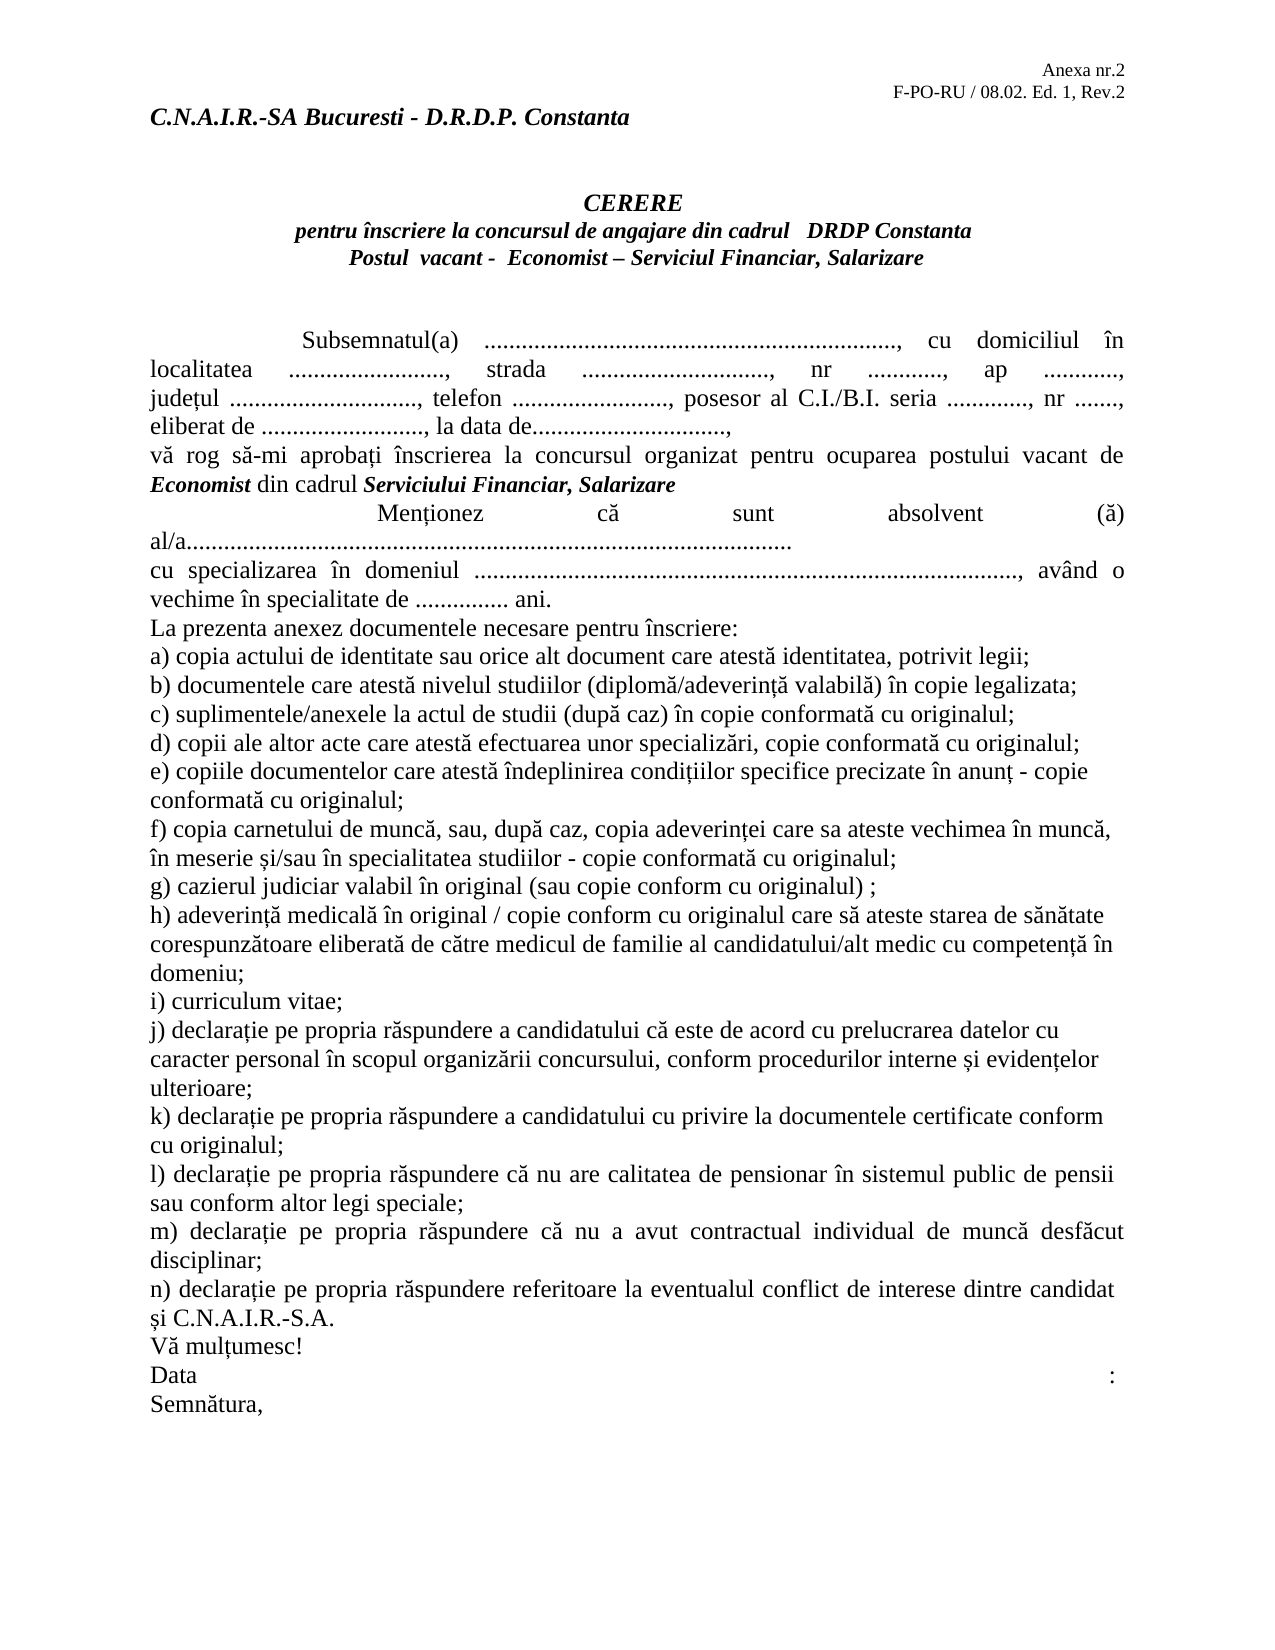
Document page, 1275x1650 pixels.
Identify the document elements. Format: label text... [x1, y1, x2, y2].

text n) declarație pe propria răspundere referitoare la eventualul conflict de interese dintre candidat și C.N.A.I.R.-S.A. [150, 1274, 1116, 1331]
text C.N.A.I.R.-SA Bucuresti - D.R.D.P. Constanta [150, 102, 1125, 131]
text Data : Semnătura, [150, 1360, 1116, 1418]
text CERERE pentru înscriere la concursul de angajare din cadrul DRDP Constanta [150, 188, 1125, 244]
text Vă mulțumesc! [150, 1331, 1116, 1360]
text F-PO-RU / 08.02. Ed. 1, Rev.2 [150, 81, 1125, 102]
text Menționez că sunt absolvent (ă) al/a................................................................................................. cu specializarea în domeniul ......................................................................................., având o vechime în specialitate de ............... ani. [150, 498, 1125, 613]
text k) declarație pe propria răspundere a candidatului cu privire la documentele certificate conform cu originalul; [150, 1101, 1125, 1159]
text a) copia actului de identitate sau orice alt document care atestă identitatea, potrivit legii; b) documentele care atestă nivelul studiilor (diplomă/adeverință valabilă) în copie legalizata; c) suplimentele/anexele la actul de studii (după caz) în copie conformată cu originalul; d) copii ale altor acte care atestă efectuarea unor specializări, copie conformată cu originalul; e) copiile documentelor care atestă îndeplinirea condițiilor specifice precizate în anunț - copie conformată cu originalul; f) copia carnetului de muncă, sau, după caz, copia adeverinței care sa ateste vechimea în muncă, în meserie și/sau în specialitatea studiilor - copie conformată cu originalul; g) cazierul judiciar valabil în original (sau copie conform cu originalul) ; h) adeverință medicală în original / copie conform cu originalul care să ateste starea de sănătate corespunzătoare eliberată de către medicul de familie al candidatului/alt medic cu competență în domeniu; i) curriculum vitae; j) declarație pe propria răspundere a candidatului că este de acord cu prelucrarea datelor cu caracter personal în scopul organizării concursului, conform procedurilor interne și evidențelor ulterioare; [150, 641, 1125, 1101]
text m) declarație pe propria răspundere că nu a avut contractual individual de muncă desfăcut disciplinar; [150, 1216, 1125, 1274]
text La prezenta anexez documentele necesare pentru înscriere: [150, 613, 1125, 641]
text Postul vacant - Economist – Serviciul Financiar, Salarizare [150, 244, 1125, 270]
text vă rog să-mi aprobați înscrierea la concursul organizat pentru ocuparea postului vacant de Economist din cadrul Serviciului Financiar, Salarizare [150, 440, 1125, 498]
text Anexa nr.2 [150, 59, 1125, 81]
text l) declarație pe propria răspundere că nu are calitatea de pensionar în sistemul public de pensii sau conform altor legi speciale; [150, 1159, 1116, 1216]
text Subsemnatul(a) .................................................................., cu domiciliul în localitatea ........................., strada .............................., nr ............, ap ............, județul .............................., telefon ........................., posesor al C.I./B.I. seria ............., nr ......., eliberat de .........................., la data de..............................., [150, 325, 1125, 440]
